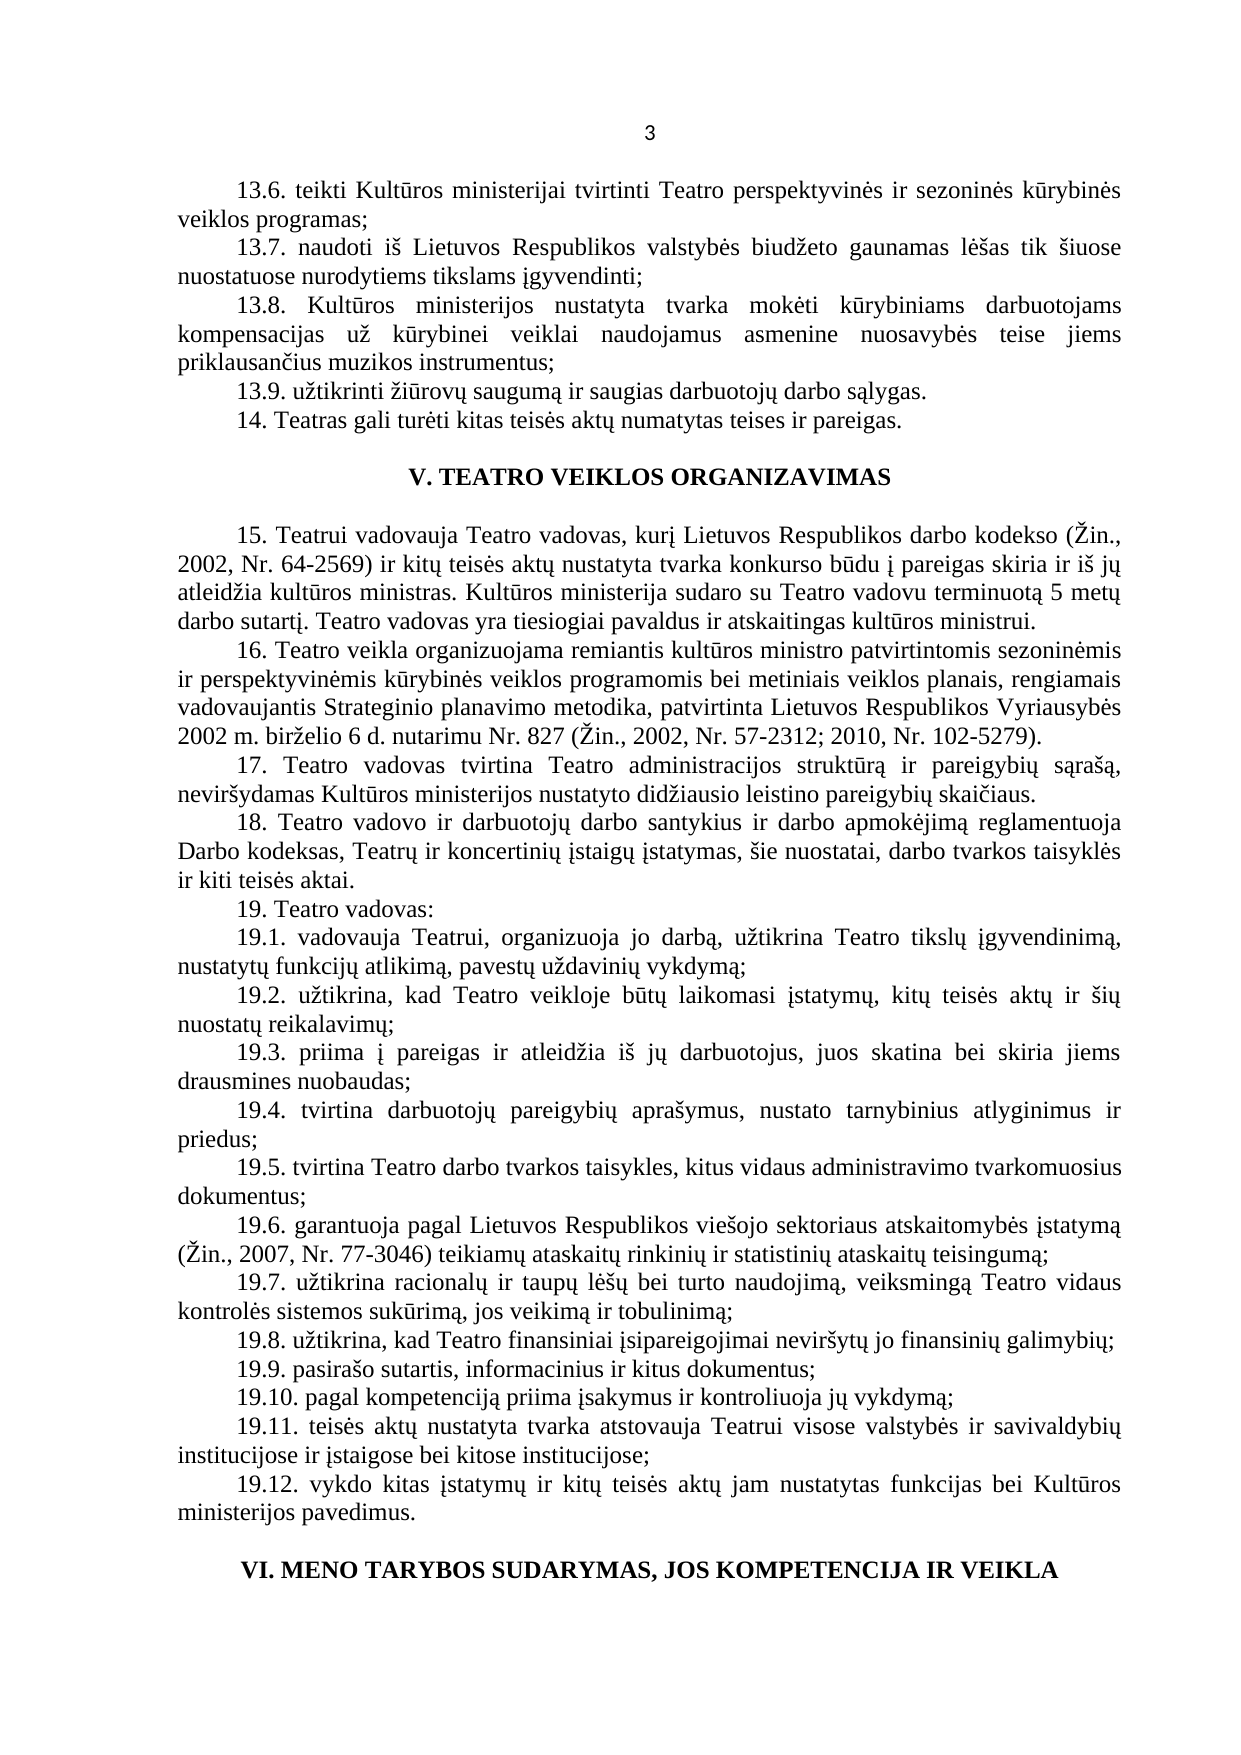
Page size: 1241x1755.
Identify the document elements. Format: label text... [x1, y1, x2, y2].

text 14. Teatras gali turėti kitas teisės aktų numatytas teises ir pareigas. [177, 405, 1122, 434]
text 19.3. priima į pareigas ir atleidžia iš jų darbuotojus, juos skatina bei skiria jiems drausmines nuobaudas; [177, 1037, 1122, 1095]
text 18. Teatro vadovo ir darbuotojų darbo santykius ir darbo apmokėjimą reglamentuoja Darbo kodeksas, Teatrų ir koncertinių įstaigų įstatymas, šie nuostatai, darbo tvarkos taisyklės ir kiti teisės aktai. [177, 807, 1122, 894]
text 19. Teatro vadovas: [177, 894, 1122, 922]
text 15. Teatrui vadovauja Teatro vadovas, kurį Lietuvos Respublikos darbo kodekso (Žin., 2002, Nr. 64-2569) ir kitų teisės aktų nustatyta tvarka konkurso būdu į pareigas skiria ir iš jų atleidžia kultūros ministras. Kultūros ministerija sudaro su Teatro vadovu terminuotą 5 metų darbo sutartį. Teatro vadovas yra tiesiogiai pavaldus ir atskaitingas kultūros ministrui. [177, 520, 1122, 635]
text 19.5. tvirtina Teatro darbo tvarkos taisykles, kitus vidaus administravimo tvarkomuosius dokumentus; [177, 1152, 1122, 1210]
text 19.2. užtikrina, kad Teatro veikloje būtų laikomasi įstatymų, kitų teisės aktų ir šių nuostatų reikalavimų; [177, 980, 1122, 1037]
text 19.11. teisės aktų nustatyta tvarka atstovauja Teatrui visose valstybės ir savivaldybių institucijose ir įstaigose bei kitose institucijose; [177, 1411, 1122, 1469]
text 17. Teatro vadovas tvirtina Teatro administracijos struktūrą ir pareigybių sąrašą, neviršydamas Kultūros ministerijos nustatyto didžiausio leistino pareigybių skaičiaus. [177, 750, 1122, 807]
text 19.4. tvirtina darbuotojų pareigybių aprašymus, nustato tarnybinius atlyginimus ir priedus; [177, 1095, 1122, 1152]
text 13.8. Kultūros ministerijos nustatyta tvarka mokėti kūrybiniams darbuotojams kompensacijas už kūrybinei veiklai naudojamus asmenine nuosavybės teise jiems priklausančius muzikos instrumentus; [177, 290, 1122, 376]
text 16. Teatro veikla organizuojama remiantis kultūros ministro patvirtintomis sezoninėmis ir perspektyvinėmis kūrybinės veiklos programomis bei metiniais veiklos planais, rengiamais vadovaujantis Strateginio planavimo metodika, patvirtinta Lietuvos Respublikos Vyriausybės 2002 m. birželio 6 d. nutarimu Nr. 827 (Žin., 2002, Nr. 57-2312; 2010, Nr. 102-5279). [177, 635, 1122, 750]
text 19.12. vykdo kitas įstatymų ir kitų teisės aktų jam nustatytas funkcijas bei Kultūros ministerijos pavedimus. [177, 1469, 1122, 1526]
text 19.1. vadovauja Teatrui, organizuoja jo darbą, užtikrina Teatro tikslų įgyvendinimą, nustatytų funkcijų atlikimą, pavestų uždavinių vykdymą; [177, 922, 1122, 980]
text 19.9. pasirašo sutartis, informacinius ir kitus dokumentus; [177, 1354, 1122, 1382]
text VI. MENO TARYBOS SUDARYMAS, JOS KOMPETENCIJA IR VEIKLA [177, 1555, 1122, 1584]
text 19.6. garantuoja pagal Lietuvos Respublikos viešojo sektoriaus atskaitomybės įstatymą (Žin., 2007, Nr. 77-3046) teikiamų ataskaitų rinkinių ir statistinių ataskaitų teisingumą; [177, 1210, 1122, 1267]
text V. TEATRO VEIKLOS ORGANIZAVIMAS [177, 462, 1122, 491]
text 19.7. užtikrina racionalų ir taupų lėšų bei turto naudojimą, veiksmingą Teatro vidaus kontrolės sistemos sukūrimą, jos veikimą ir tobulinimą; [177, 1267, 1122, 1325]
text 19.10. pagal kompetenciją priima įsakymus ir kontroliuoja jų vykdymą; [177, 1382, 1122, 1411]
text 13.6. teikti Kultūros ministerijai tvirtinti Teatro perspektyvinės ir sezoninės kūrybinės veiklos programas; [177, 175, 1122, 232]
text 19.8. užtikrina, kad Teatro finansiniai įsipareigojimai neviršytų jo finansinių galimybių; [177, 1325, 1122, 1354]
text 13.9. užtikrinti žiūrovų saugumą ir saugias darbuotojų darbo sąlygas. [177, 376, 1122, 405]
text 13.7. naudoti iš Lietuvos Respublikos valstybės biudžeto gaunamas lėšas tik šiuose nuostatuose nurodytiems tikslams įgyvendinti; [177, 232, 1122, 290]
